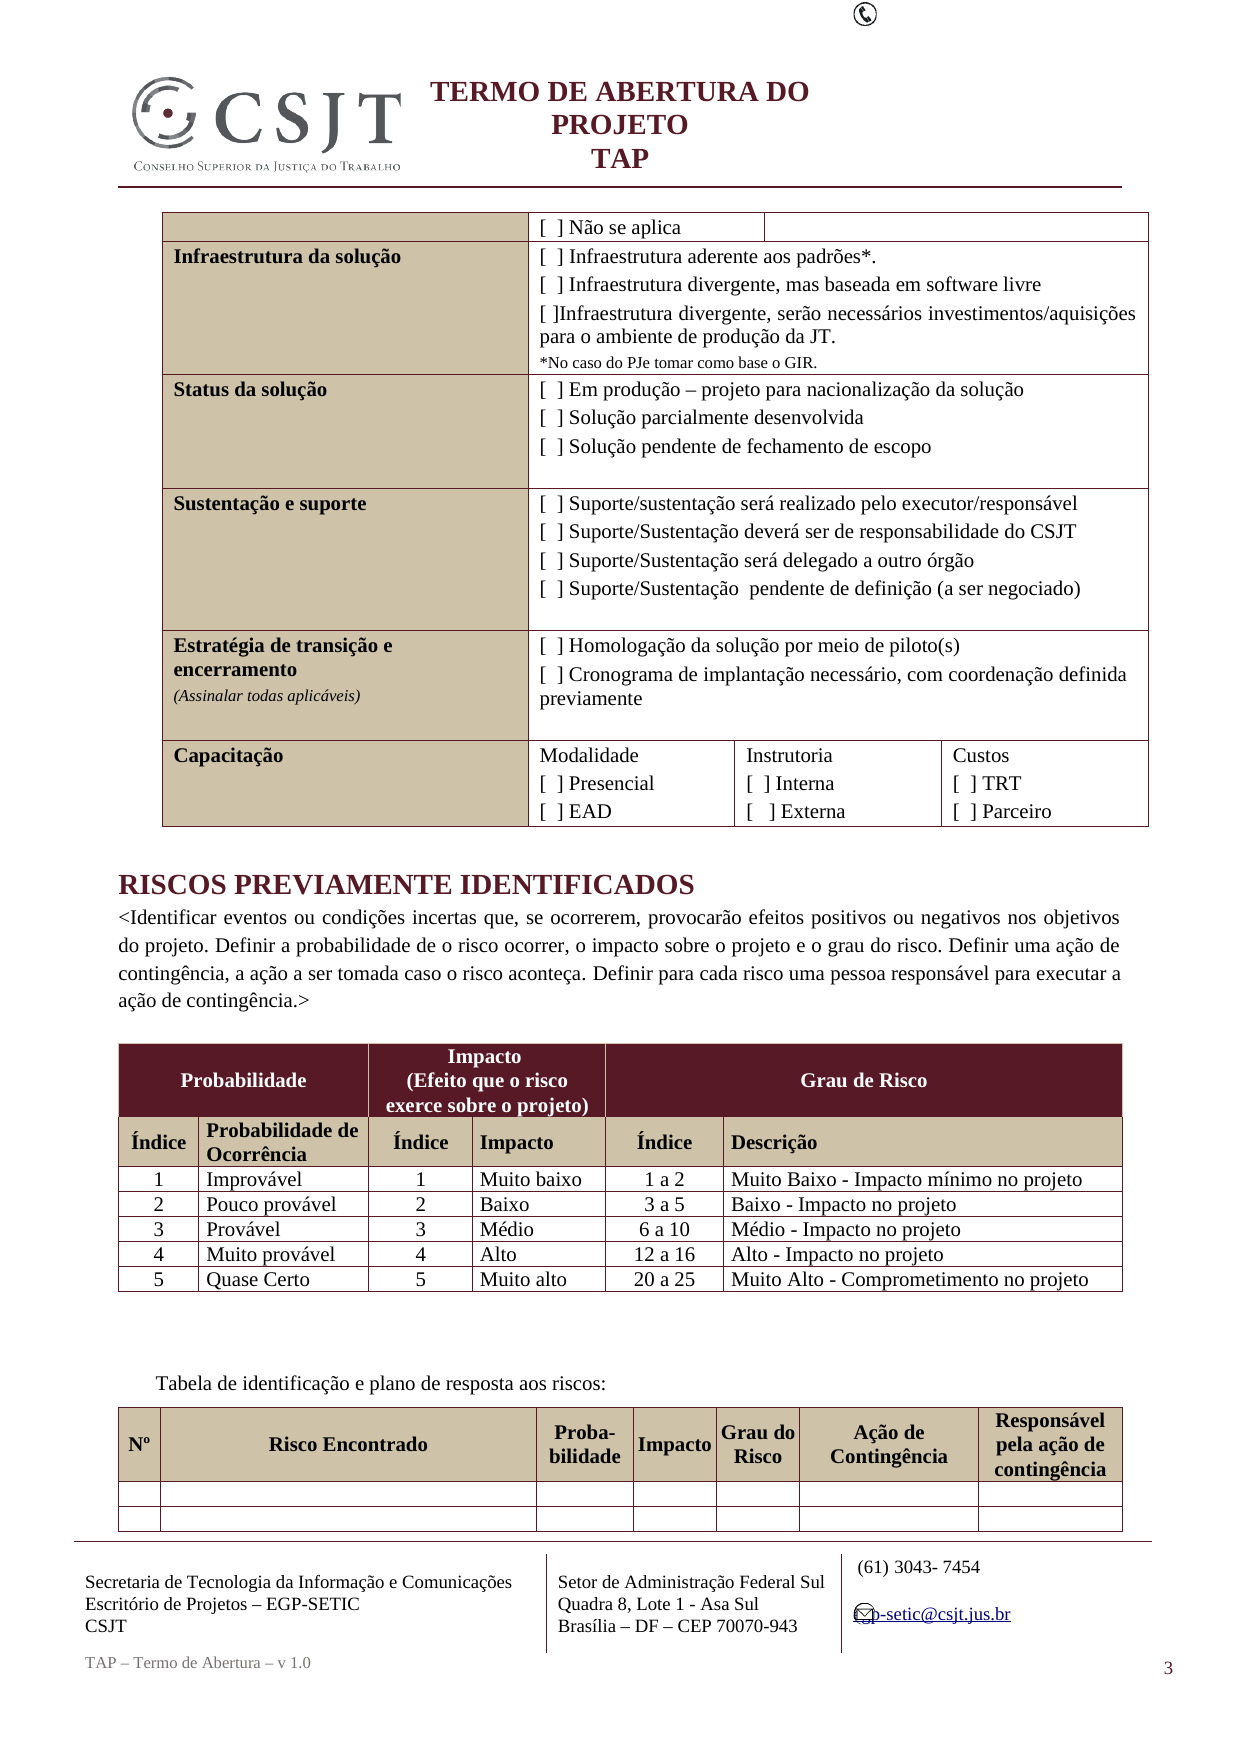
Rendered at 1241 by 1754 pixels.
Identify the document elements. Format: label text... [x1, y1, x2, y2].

table_header Probabilidade [119, 1044, 368, 1117]
table_cell 5 [119, 1267, 198, 1291]
table_cell Índice [119, 1118, 198, 1166]
table_header Impacto (Efeito que o risco exerce sobre o projeto) [369, 1044, 605, 1117]
text Tabela de identificação e plano de resposta aos riscos: [155, 1371, 1122, 1395]
table_cell 20 a 25 [606, 1267, 723, 1291]
table_cell Custos [ ] TRT [ ] Parceiro [942, 741, 1148, 826]
table_header Grau do Risco [717, 1408, 799, 1481]
table_cell [634, 1507, 716, 1531]
table_cell [161, 1507, 536, 1531]
table_cell Muito Alto - Comprometimento no projeto [724, 1267, 1122, 1291]
table_cell Instrutoria [ ] Interna [ ] Externa [735, 741, 941, 826]
table_cell Médio - Impacto no projeto [724, 1217, 1122, 1241]
table_cell Alto [473, 1242, 605, 1266]
table_cell [119, 1482, 160, 1506]
table_header Ação de Contingência [800, 1408, 978, 1481]
table_cell Sustentação e suporte [163, 489, 528, 630]
table_cell 1 [119, 1167, 198, 1191]
table_cell 4 [369, 1242, 472, 1266]
table_header Responsável pela ação de contingência [979, 1408, 1122, 1481]
table_cell 3 a 5 [606, 1192, 723, 1216]
table_cell [634, 1482, 716, 1506]
table_cell Provável [199, 1217, 368, 1241]
table_cell [765, 213, 1148, 241]
table_cell [537, 1507, 633, 1531]
table_cell Muito provável [199, 1242, 368, 1266]
table_cell Capacitação [163, 741, 528, 826]
table_cell Improvável [199, 1167, 368, 1191]
table_cell [ ] Suporte/sustentação será realizado pelo executor/responsável [ ] Suporte/Sustentação deverá ser de responsabilidade do CSJT [ ] Suporte/Sustentação será delegado a outro órgão [ ] Suporte/Sustentação pendente de definição (a ser negociado) [529, 489, 1148, 630]
table_cell [537, 1482, 633, 1506]
table_cell 12 a 16 [606, 1242, 723, 1266]
table_cell [119, 1507, 160, 1531]
table_cell Estratégia de transição e encerramento (Assinalar todas aplicáveis) [163, 631, 528, 740]
table_cell [800, 1482, 978, 1506]
table_cell [161, 1482, 536, 1506]
table_cell 3 [119, 1217, 198, 1241]
table_cell Muito baixo [473, 1167, 605, 1191]
table_cell 2 [369, 1192, 472, 1216]
table_header Risco Encontrado [161, 1408, 536, 1481]
table_cell 1 a 2 [606, 1167, 723, 1191]
table_cell [800, 1507, 978, 1531]
table_cell [717, 1507, 799, 1531]
table_cell [979, 1507, 1122, 1531]
table_cell 2 [119, 1192, 198, 1216]
table_cell 4 [119, 1242, 198, 1266]
table_cell Muito alto [473, 1267, 605, 1291]
table_cell 5 [369, 1267, 472, 1291]
table_cell [717, 1482, 799, 1506]
table_cell [ ] Infraestrutura aderente aos padrões*. [ ] Infraestrutura divergente, mas baseada em software livre [ ]Infraestrutura divergente, serão necessários investimentos/aquisições para o ambiente de produção da JT. *No caso do PJe tomar como base o GIR. [529, 242, 1148, 374]
table_cell Baixo [473, 1192, 605, 1216]
table_cell [ ] Em produção – projeto para nacionalização da solução [ ] Solução parcialmente desenvolvida [ ] Solução pendente de fechamento de escopo [529, 375, 1148, 488]
table_cell Probabilidade de Ocorrência [199, 1118, 368, 1166]
table_cell 3 [369, 1217, 472, 1241]
table_cell 6 a 10 [606, 1217, 723, 1241]
table_cell [979, 1482, 1122, 1506]
table_cell [163, 213, 528, 241]
table_header Impacto [634, 1408, 716, 1481]
table_cell Índice [369, 1118, 472, 1166]
table_cell Infraestrutura da solução [163, 242, 528, 374]
table_cell Médio [473, 1217, 605, 1241]
table_header Grau de Risco [606, 1044, 1122, 1117]
table_cell Quase Certo [199, 1267, 368, 1291]
table_cell Baixo - Impacto no projeto [724, 1192, 1122, 1216]
text <Identificar eventos ou condições incertas que, se ocorrerem, provocarão efeitos positivos ou negativos nos objetivos do projeto. Definir a probabilidade de o risco ocorrer, o impacto sobre o projeto e o grau do risco. Definir uma ação de contingência, a ação a ser tomada caso o risco aconteça. Definir para cada risco uma pessoa responsável para executar a ação de contingência.> [118, 905, 1122, 1012]
table_cell Índice [606, 1118, 723, 1166]
table_header Proba-bilidade [537, 1408, 633, 1481]
table_cell Muito Baixo - Impacto mínimo no projeto [724, 1167, 1122, 1191]
table_cell Status da solução [163, 375, 528, 488]
table_cell [ ] Não se aplica [529, 213, 764, 241]
table_cell [ ] Homologação da solução por meio de piloto(s) [ ] Cronograma de implantação necessário, com coordenação definida previamente [529, 631, 1148, 740]
subtitle RISCOS PREVIAMENTE IDENTIFICADOS [118, 867, 1122, 900]
table_cell Alto - Impacto no projeto [724, 1242, 1122, 1266]
table_cell Pouco provável [199, 1192, 368, 1216]
table_header Nº [119, 1408, 160, 1481]
table_cell 1 [369, 1167, 472, 1191]
table_cell Descrição [724, 1118, 1122, 1166]
table_cell Modalidade [ ] Presencial [ ] EAD [529, 741, 734, 826]
table_cell Impacto [473, 1118, 605, 1166]
